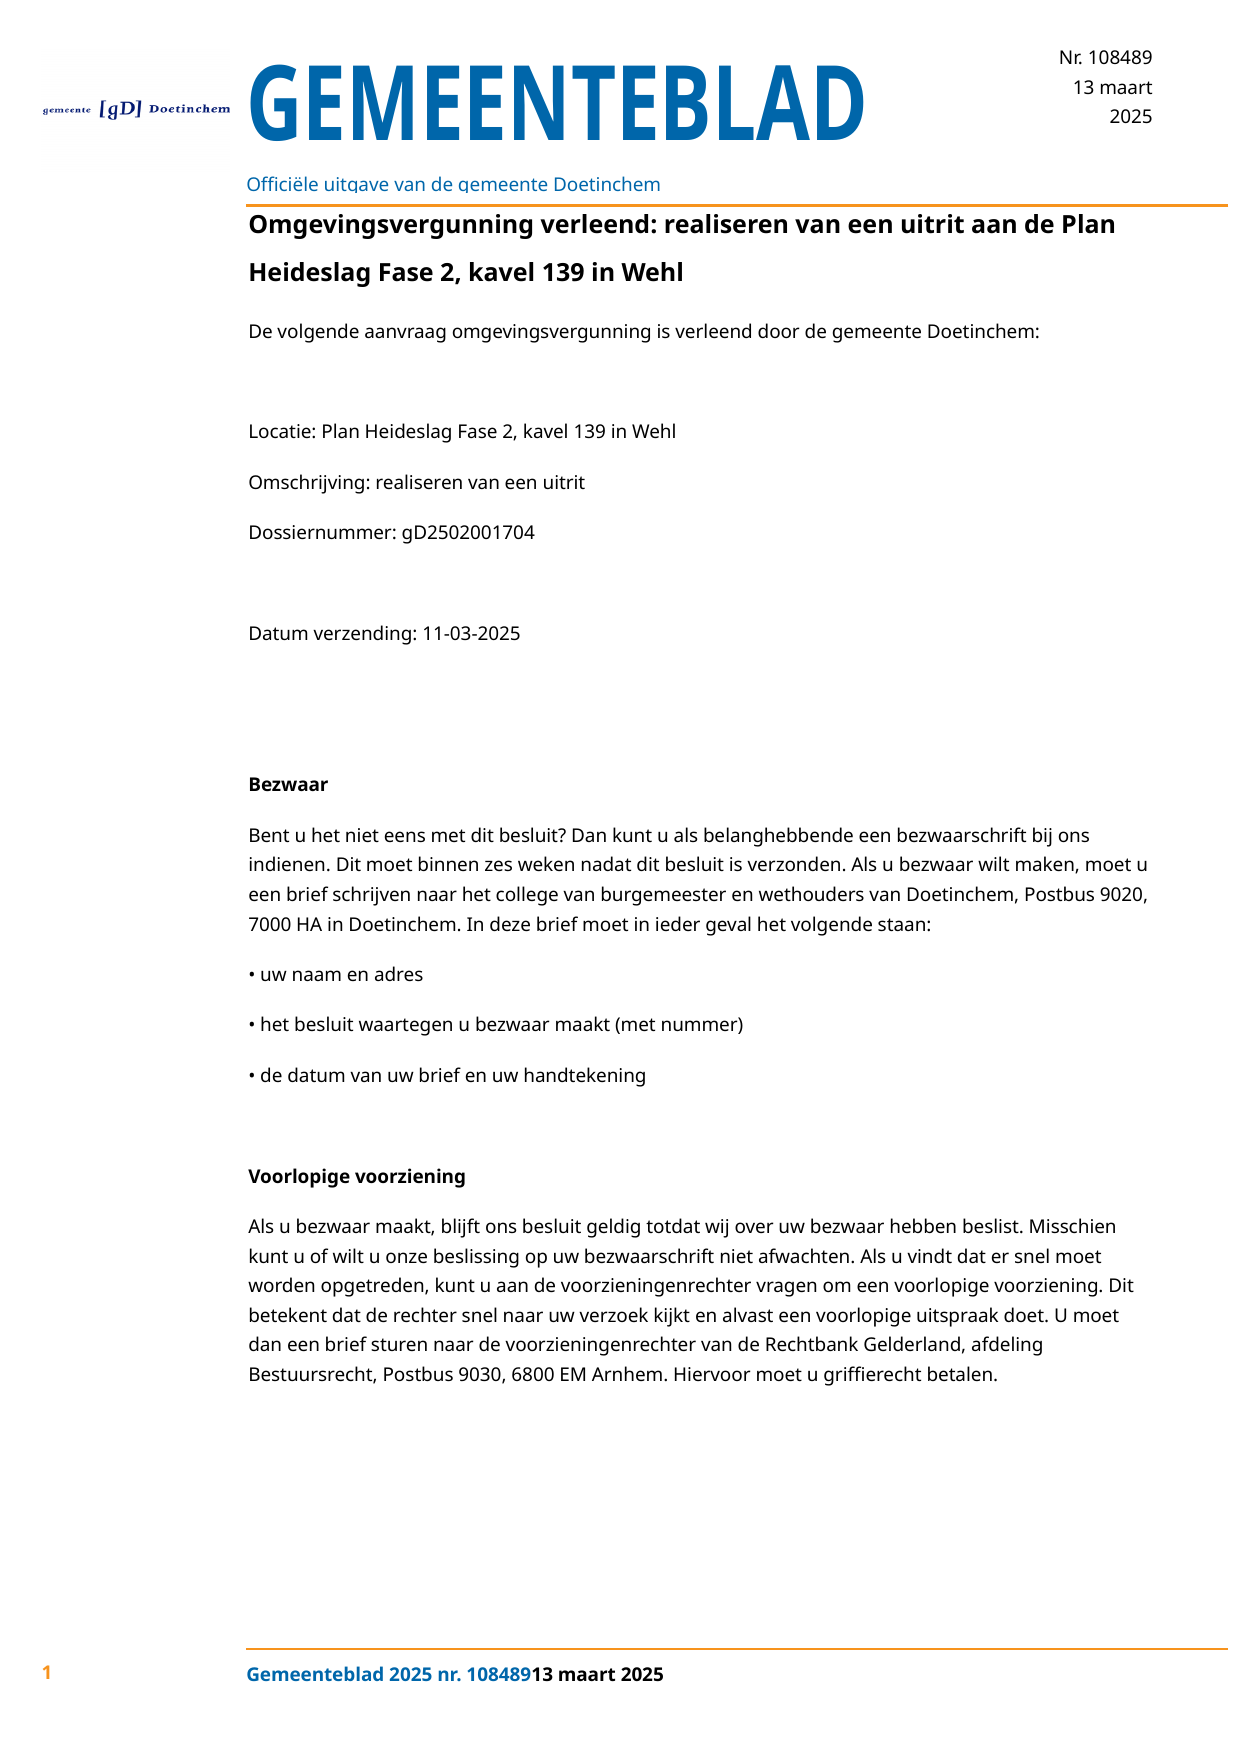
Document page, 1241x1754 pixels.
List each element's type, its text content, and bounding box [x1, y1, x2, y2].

text Omgevingsvergunning verleend: realiseren van een uitrit aan de Plan Heideslag Fase 2, kavel 139 in Wehl [248, 207, 1152, 288]
text Dossiernummer: gD2502001704 [248, 519, 1152, 545]
text • het besluit waartegen u bezwaar maakt (met nummer) [248, 1012, 1152, 1037]
text De volgende aanvraag omgevingsvergunning is verleend door de gemeente Doetinchem: [248, 318, 1152, 344]
text Als u bezwaar maakt, blijft ons besluit geldig totdat wij over uw bezwaar hebben beslist. Misschien kunt u of wilt u onze beslissing op uw bezwaarschrift niet afwachten. Als u vindt dat er snel moet worden opgetreden, kunt u aan de voorzieningenrechter vragen om een voorlopige voorziening. Dit betekent dat de rechter snel naar uw verzoek kijkt en alvast een voorlopige uitspraak doet. U moet dan een brief sturen naar de voorzieningenrechter van de Rechtbank Gelderland, afdeling Bestuursrecht, Postbus 9030, 6800 EM Arnhem. Hiervoor moet u griffierecht betalen. [248, 1213, 1152, 1387]
text Omschrijving: realiseren van een uitrit [248, 469, 1152, 495]
picture [41, 47, 231, 172]
text • de datum van uw brief en uw handtekening [248, 1062, 1152, 1088]
text Voorlopige voorziening [248, 1163, 1152, 1189]
text Bezwaar [248, 772, 1152, 797]
text Bent u het niet eens met dit besluit? Dan kunt u als belanghebbende een bezwaarschrift bij ons indienen. Dit moet binnen zes weken nadat dit besluit is verzonden. Als u bezwaar wilt maken, moet u een brief schrijven naar het college van burgemeester en wethouders van Doetinchem, Postbus 9020, 7000 HA in Doetinchem. In deze brief moet in ieder geval het volgende staan: [248, 822, 1152, 937]
text • uw naam en adres [248, 961, 1152, 987]
text Datum verzending: 11-03-2025 [248, 620, 1152, 646]
text Locatie: Plan Heideslag Fase 2, kavel 139 in Wehl [248, 419, 1152, 444]
